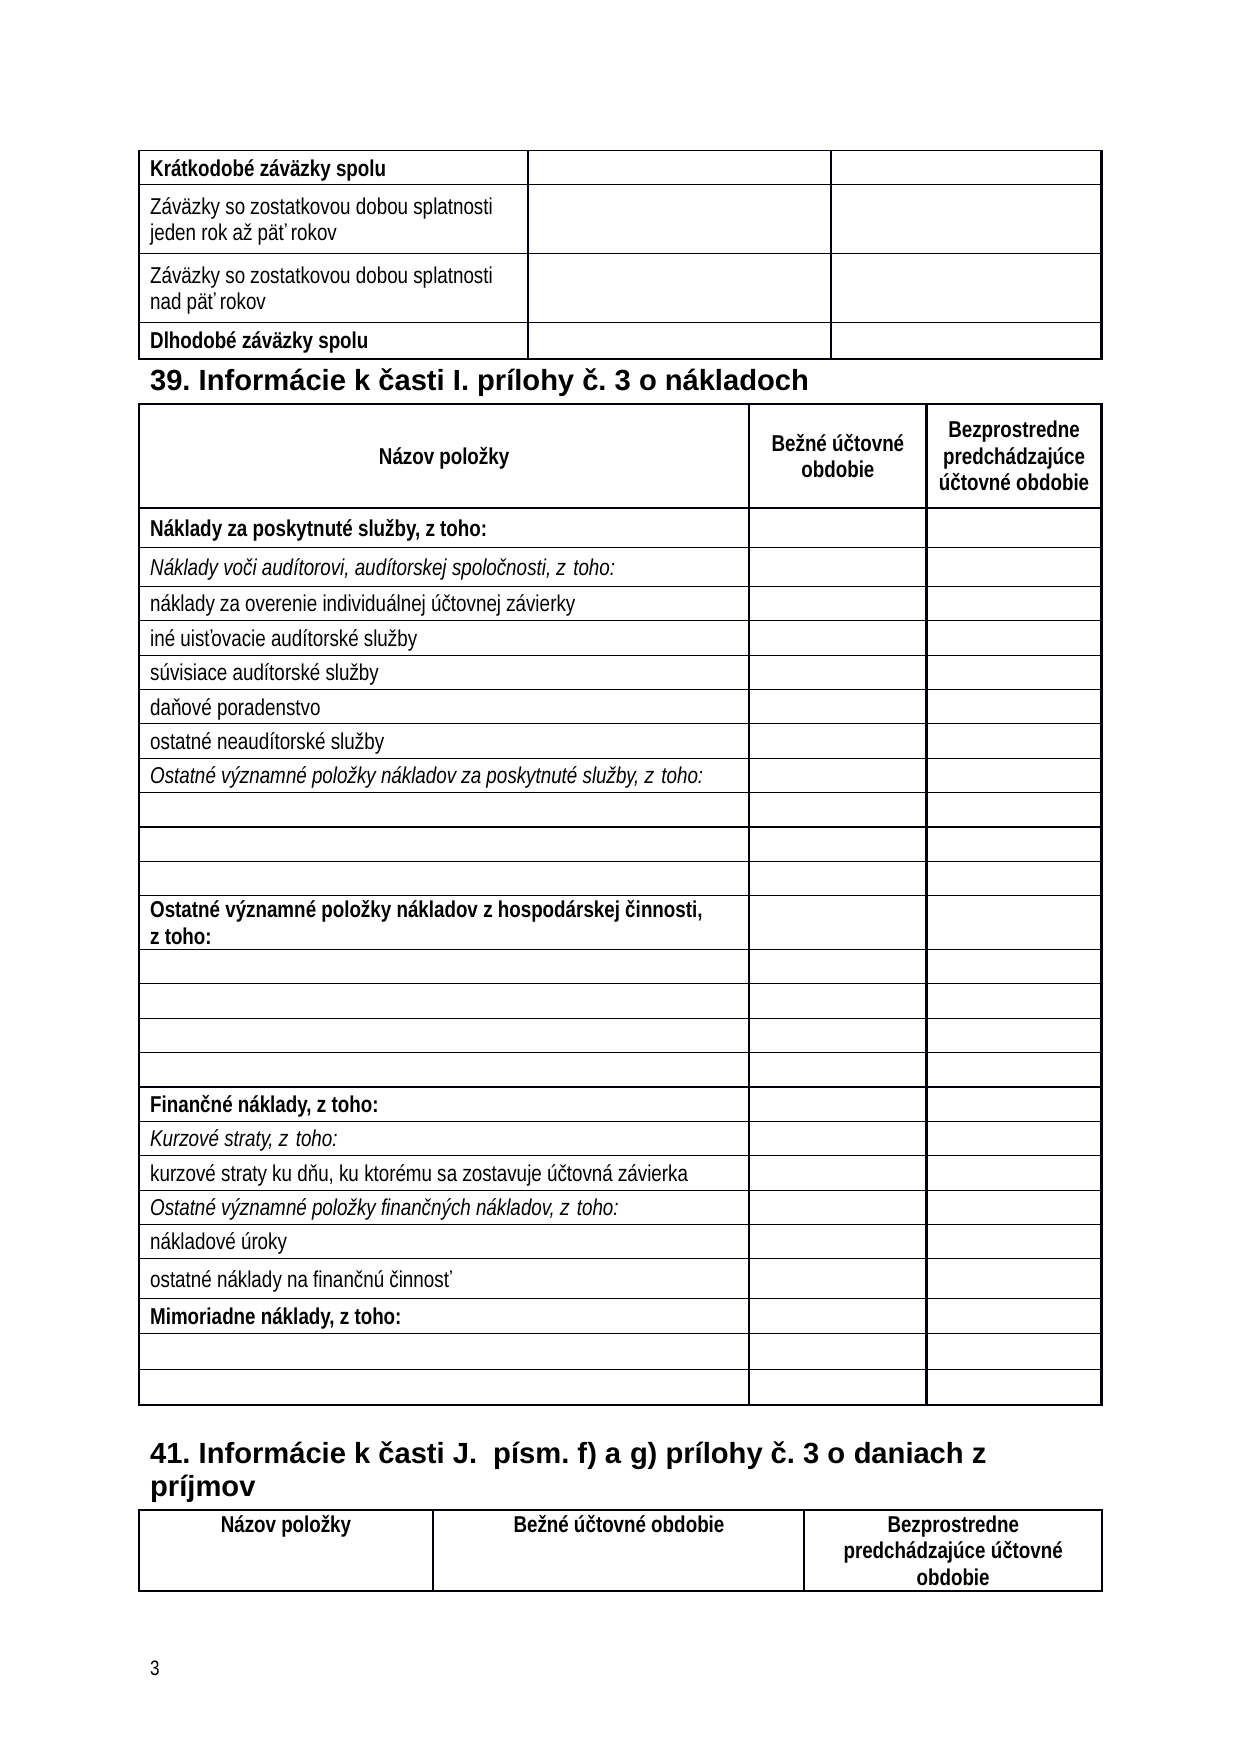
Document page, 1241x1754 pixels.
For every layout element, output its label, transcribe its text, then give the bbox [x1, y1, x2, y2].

table_cell [750, 509, 925, 547]
table_cell nákladové úroky [140, 1225, 748, 1258]
table_cell [928, 793, 1100, 826]
table_cell súvisiace audítorské služby [140, 656, 748, 689]
table_cell Finančné náklady, z toho: [140, 1088, 748, 1121]
table_cell [832, 323, 1100, 358]
table_cell [140, 984, 748, 1018]
table_cell [928, 1225, 1100, 1258]
table_cell [750, 862, 925, 895]
table_header Bezprostredne predchádzajúce účtovné obdobie [928, 405, 1100, 507]
table_cell náklady za overenie individuálnej účtovnej závierky [140, 587, 748, 620]
table_cell [529, 185, 830, 253]
table_cell [928, 621, 1100, 654]
table_cell [928, 587, 1100, 620]
table_cell [928, 1122, 1100, 1155]
table_cell Ostatné významné položky nákladov z hospodárskej činnosti, z toho: [140, 896, 748, 949]
table_cell [928, 759, 1100, 792]
table_cell [750, 1053, 925, 1086]
table_cell [750, 793, 925, 826]
table_cell [750, 1370, 925, 1404]
table_cell daňové poradenstvo [140, 690, 748, 723]
table_cell Náklady voči audítorovi, audítorskej spoločnosti, z toho: [140, 548, 748, 586]
table_cell [750, 656, 925, 689]
table_cell [928, 1156, 1100, 1189]
table_cell [140, 1053, 748, 1086]
table_cell Záväzky so zostatkovou dobou splatnosti jeden rok až päť rokov [140, 185, 527, 253]
table_cell [750, 1334, 925, 1368]
table_cell [140, 1334, 748, 1368]
table_header Bežné účtovné obdobie [750, 405, 925, 507]
table_cell [140, 1370, 748, 1404]
table_cell [750, 587, 925, 620]
table_cell [928, 1370, 1100, 1404]
table_cell [750, 1088, 925, 1121]
table_cell [529, 323, 830, 358]
table_cell [928, 548, 1100, 586]
table_cell [140, 793, 748, 826]
table_cell [928, 1088, 1100, 1121]
table_header Bežné účtovné obdobie [434, 1511, 803, 1590]
table_cell [928, 1191, 1100, 1224]
table_cell [928, 950, 1100, 983]
table_cell [750, 690, 925, 723]
table_cell Ostatné významné položky nákladov za poskytnuté služby, z toho: [140, 759, 748, 792]
table_cell [928, 724, 1100, 758]
table_cell [140, 828, 748, 861]
table_cell [928, 862, 1100, 895]
table_cell [750, 1259, 925, 1298]
table_cell Mimoriadne náklady, z toho: [140, 1299, 748, 1332]
table_cell kurzové straty ku dňu, ku ktorému sa zostavuje účtovná závierka [140, 1156, 748, 1189]
table_cell [750, 828, 925, 861]
table_cell Náklady za poskytnuté služby, z toho: [140, 509, 748, 547]
table_cell [750, 724, 925, 758]
table_header Názov položky [140, 405, 748, 507]
table_cell [750, 1019, 925, 1052]
table_cell [140, 1019, 748, 1052]
table_cell [140, 862, 748, 895]
table_cell [750, 1225, 925, 1258]
table_header Názov položky [140, 1511, 432, 1590]
table_cell [750, 1156, 925, 1189]
table_cell Kurzové straty, z toho: [140, 1122, 748, 1155]
table_cell [928, 896, 1100, 949]
table_cell [750, 896, 925, 949]
table_cell [750, 548, 925, 586]
table_cell [529, 151, 830, 184]
table_cell Záväzky so zostatkovou dobou splatnosti nad päť rokov [140, 254, 527, 322]
table_cell [750, 1299, 925, 1332]
table_cell ostatné neaudítorské služby [140, 724, 748, 758]
table_cell [928, 1053, 1100, 1086]
table_cell [832, 185, 1100, 253]
table_cell iné uisťovacie audítorské služby [140, 621, 748, 654]
table_cell [928, 828, 1100, 861]
table_cell [928, 1334, 1100, 1368]
table_cell [140, 950, 748, 983]
table_cell [750, 1122, 925, 1155]
table_cell [928, 984, 1100, 1018]
table_cell [750, 984, 925, 1018]
table_cell [750, 759, 925, 792]
table_cell [928, 656, 1100, 689]
table_header Bezprostredne predchádzajúce účtovné obdobie [805, 1511, 1101, 1590]
table_cell [832, 151, 1100, 184]
table_cell [529, 254, 830, 322]
table_cell [832, 254, 1100, 322]
table_cell Ostatné významné položky finančných nákladov, z toho: [140, 1191, 748, 1224]
table_cell [750, 621, 925, 654]
table_cell [928, 1299, 1100, 1332]
table_cell ostatné náklady na finančnú činnosť [140, 1259, 748, 1298]
table_cell [928, 1019, 1100, 1052]
table_cell [928, 1259, 1100, 1298]
table_cell [750, 1191, 925, 1224]
table_cell Dlhodobé záväzky spolu [140, 323, 527, 358]
table_cell [928, 509, 1100, 547]
title 41. Informácie k časti J. písm. f) a g) prílohy č. 3 o daniach z príjmov [150, 1436, 1090, 1503]
title 39. Informácie k časti I. prílohy č. 3 o nákladoch [150, 363, 1090, 396]
table_cell [928, 690, 1100, 723]
table_cell [750, 950, 925, 983]
table_cell Krátkodobé záväzky spolu [140, 151, 527, 184]
